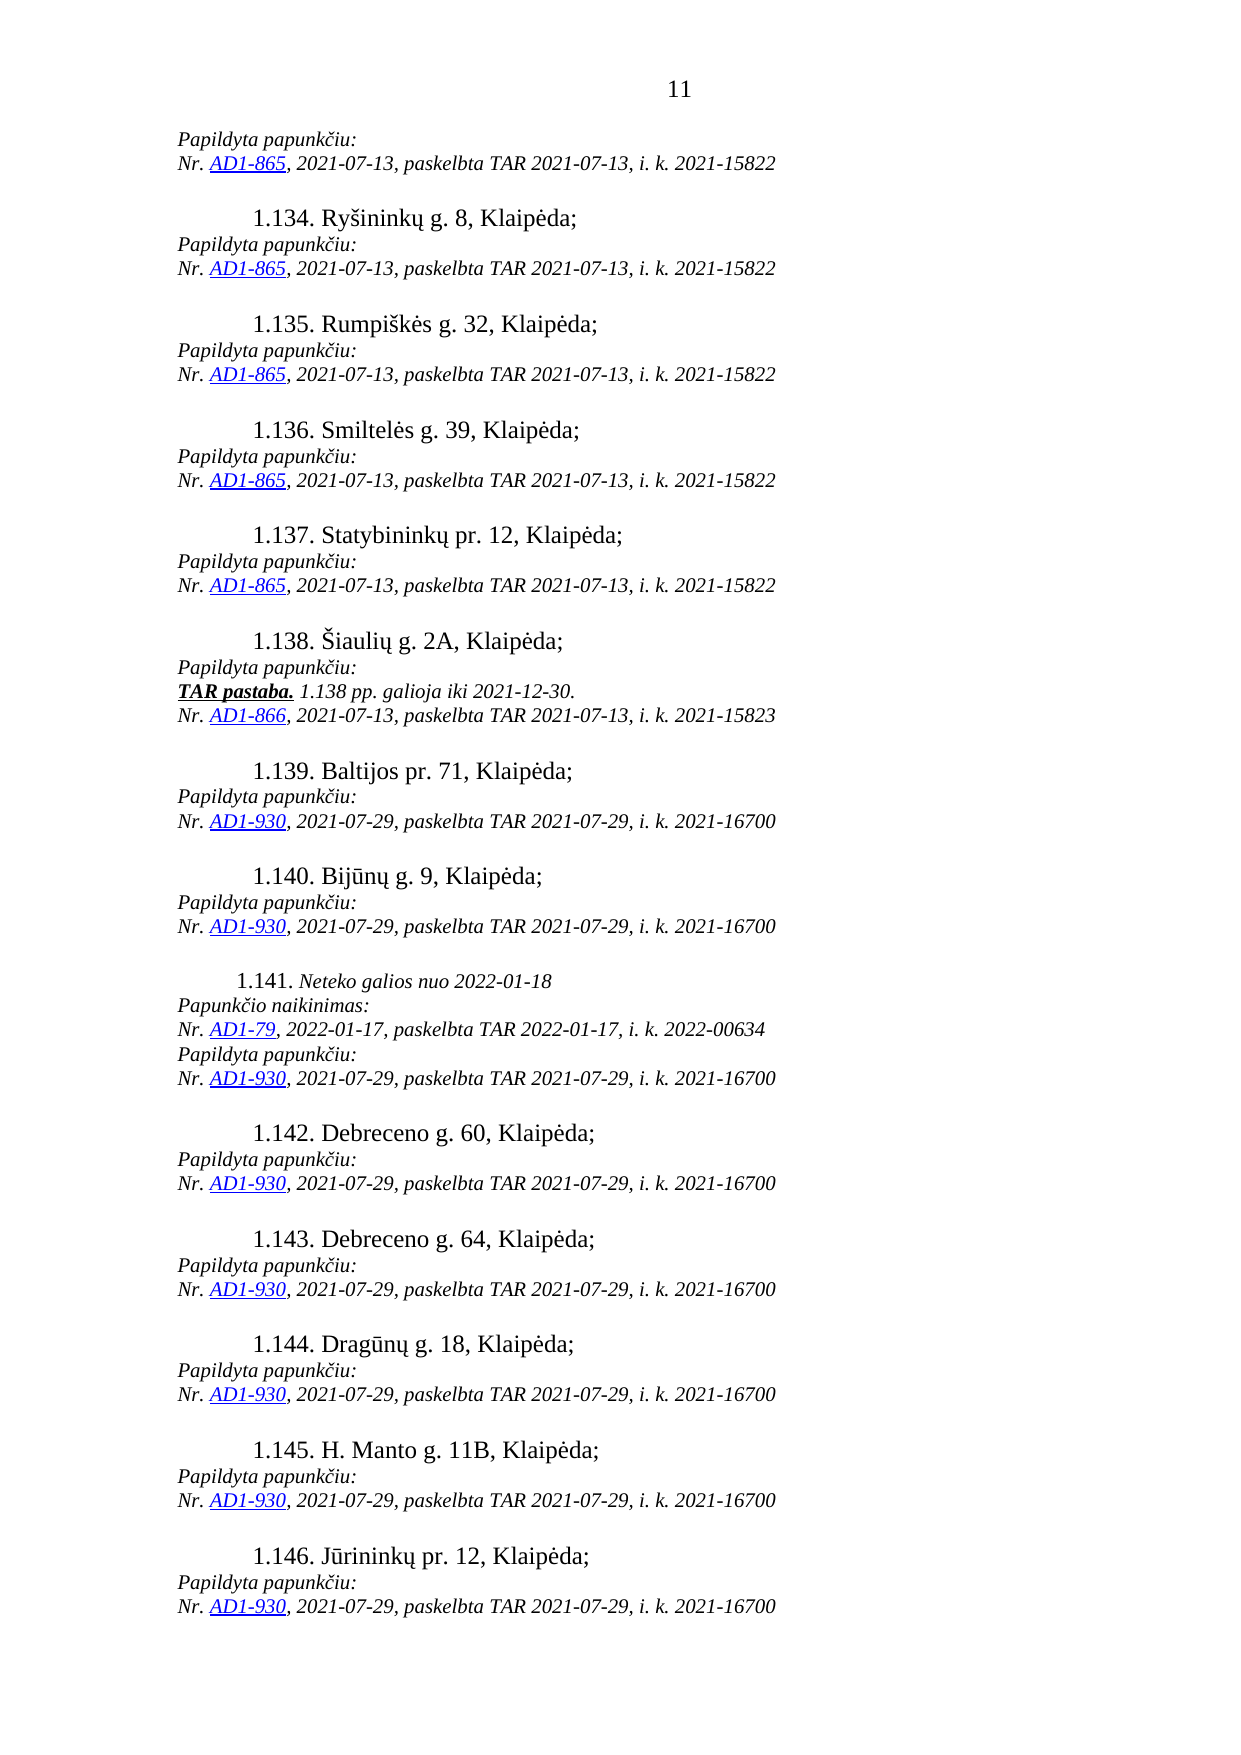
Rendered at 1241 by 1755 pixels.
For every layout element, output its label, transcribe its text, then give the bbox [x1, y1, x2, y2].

text Papildyta papunkčiu: [177, 890, 1181, 914]
text 1.134. Ryšininkų g. 8, Klaipėda; [177, 203, 1181, 232]
text Papildyta papunkčiu: [177, 1358, 1181, 1382]
text 1.138. Šiaulių g. 2A, Klaipėda; [177, 626, 1181, 655]
text 1.139. Baltijos pr. 71, Klaipėda; [177, 756, 1181, 784]
text Papildyta papunkčiu: [177, 443, 1181, 468]
text 1.146. Jūrininkų pr. 12, Klaipėda; [177, 1541, 1181, 1569]
text Nr. AD1-930, 2021-07-29, paskelbta TAR 2021-07-29, i. k. 2021-16700 [177, 1382, 1181, 1406]
text 1.145. H. Manto g. 11B, Klaipėda; [177, 1435, 1181, 1464]
text Papildyta papunkčiu: [177, 127, 1181, 151]
text 1.136. Smiltelės g. 39, Klaipėda; [177, 415, 1181, 443]
text 1.144. Dragūnų g. 18, Klaipėda; [177, 1329, 1181, 1358]
text Nr. AD1-865, 2021-07-13, paskelbta TAR 2021-07-13, i. k. 2021-15822 [177, 256, 1181, 280]
text 1.143. Debreceno g. 64, Klaipėda; [177, 1224, 1181, 1253]
text Papunkčio naikinimas: [177, 993, 1181, 1017]
text Nr. AD1-79, 2022-01-17, paskelbta TAR 2022-01-17, i. k. 2022-00634 [177, 1017, 1181, 1041]
text 1.141. Neteko galios nuo 2022-01-18 [177, 967, 1181, 993]
text Papildyta papunkčiu: [177, 549, 1181, 573]
text Nr. AD1-865, 2021-07-13, paskelbta TAR 2021-07-13, i. k. 2021-15822 [177, 468, 1181, 492]
text Nr. AD1-930, 2021-07-29, paskelbta TAR 2021-07-29, i. k. 2021-16700 [177, 914, 1181, 938]
text Nr. AD1-930, 2021-07-29, paskelbta TAR 2021-07-29, i. k. 2021-16700 [177, 1066, 1181, 1089]
text Nr. AD1-930, 2021-07-29, paskelbta TAR 2021-07-29, i. k. 2021-16700 [177, 1488, 1181, 1512]
text TAR pastaba. 1.138 pp. galioja iki 2021-12-30. [177, 679, 1181, 703]
text Papildyta papunkčiu: [177, 232, 1181, 256]
text Nr. AD1-930, 2021-07-29, paskelbta TAR 2021-07-29, i. k. 2021-16700 [177, 1277, 1181, 1301]
text Nr. AD1-930, 2021-07-29, paskelbta TAR 2021-07-29, i. k. 2021-16700 [177, 1171, 1181, 1195]
text Papildyta papunkčiu: [177, 1464, 1181, 1488]
text Nr. AD1-865, 2021-07-13, paskelbta TAR 2021-07-13, i. k. 2021-15822 [177, 151, 1181, 175]
text 1.135. Rumpiškės g. 32, Klaipėda; [177, 309, 1181, 338]
text Papildyta papunkčiu: [177, 1147, 1181, 1171]
text Papildyta papunkčiu: [177, 784, 1181, 808]
text 1.142. Debreceno g. 60, Klaipėda; [177, 1118, 1181, 1147]
text Papildyta papunkčiu: [177, 338, 1181, 362]
text Papildyta papunkčiu: [177, 1253, 1181, 1277]
text Nr. AD1-930, 2021-07-29, paskelbta TAR 2021-07-29, i. k. 2021-16700 [177, 1594, 1181, 1618]
text Nr. AD1-865, 2021-07-13, paskelbta TAR 2021-07-13, i. k. 2021-15822 [177, 362, 1181, 386]
text Papildyta papunkčiu: [177, 1041, 1181, 1066]
text Nr. AD1-865, 2021-07-13, paskelbta TAR 2021-07-13, i. k. 2021-15822 [177, 573, 1181, 597]
text 1.137. Statybininkų pr. 12, Klaipėda; [177, 520, 1181, 549]
text Nr. AD1-866, 2021-07-13, paskelbta TAR 2021-07-13, i. k. 2021-15823 [177, 703, 1181, 727]
text Nr. AD1-930, 2021-07-29, paskelbta TAR 2021-07-29, i. k. 2021-16700 [177, 808, 1181, 833]
text Papildyta papunkčiu: [177, 655, 1181, 679]
text Papildyta papunkčiu: [177, 1569, 1181, 1594]
text 1.140. Bijūnų g. 9, Klaipėda; [177, 861, 1181, 890]
